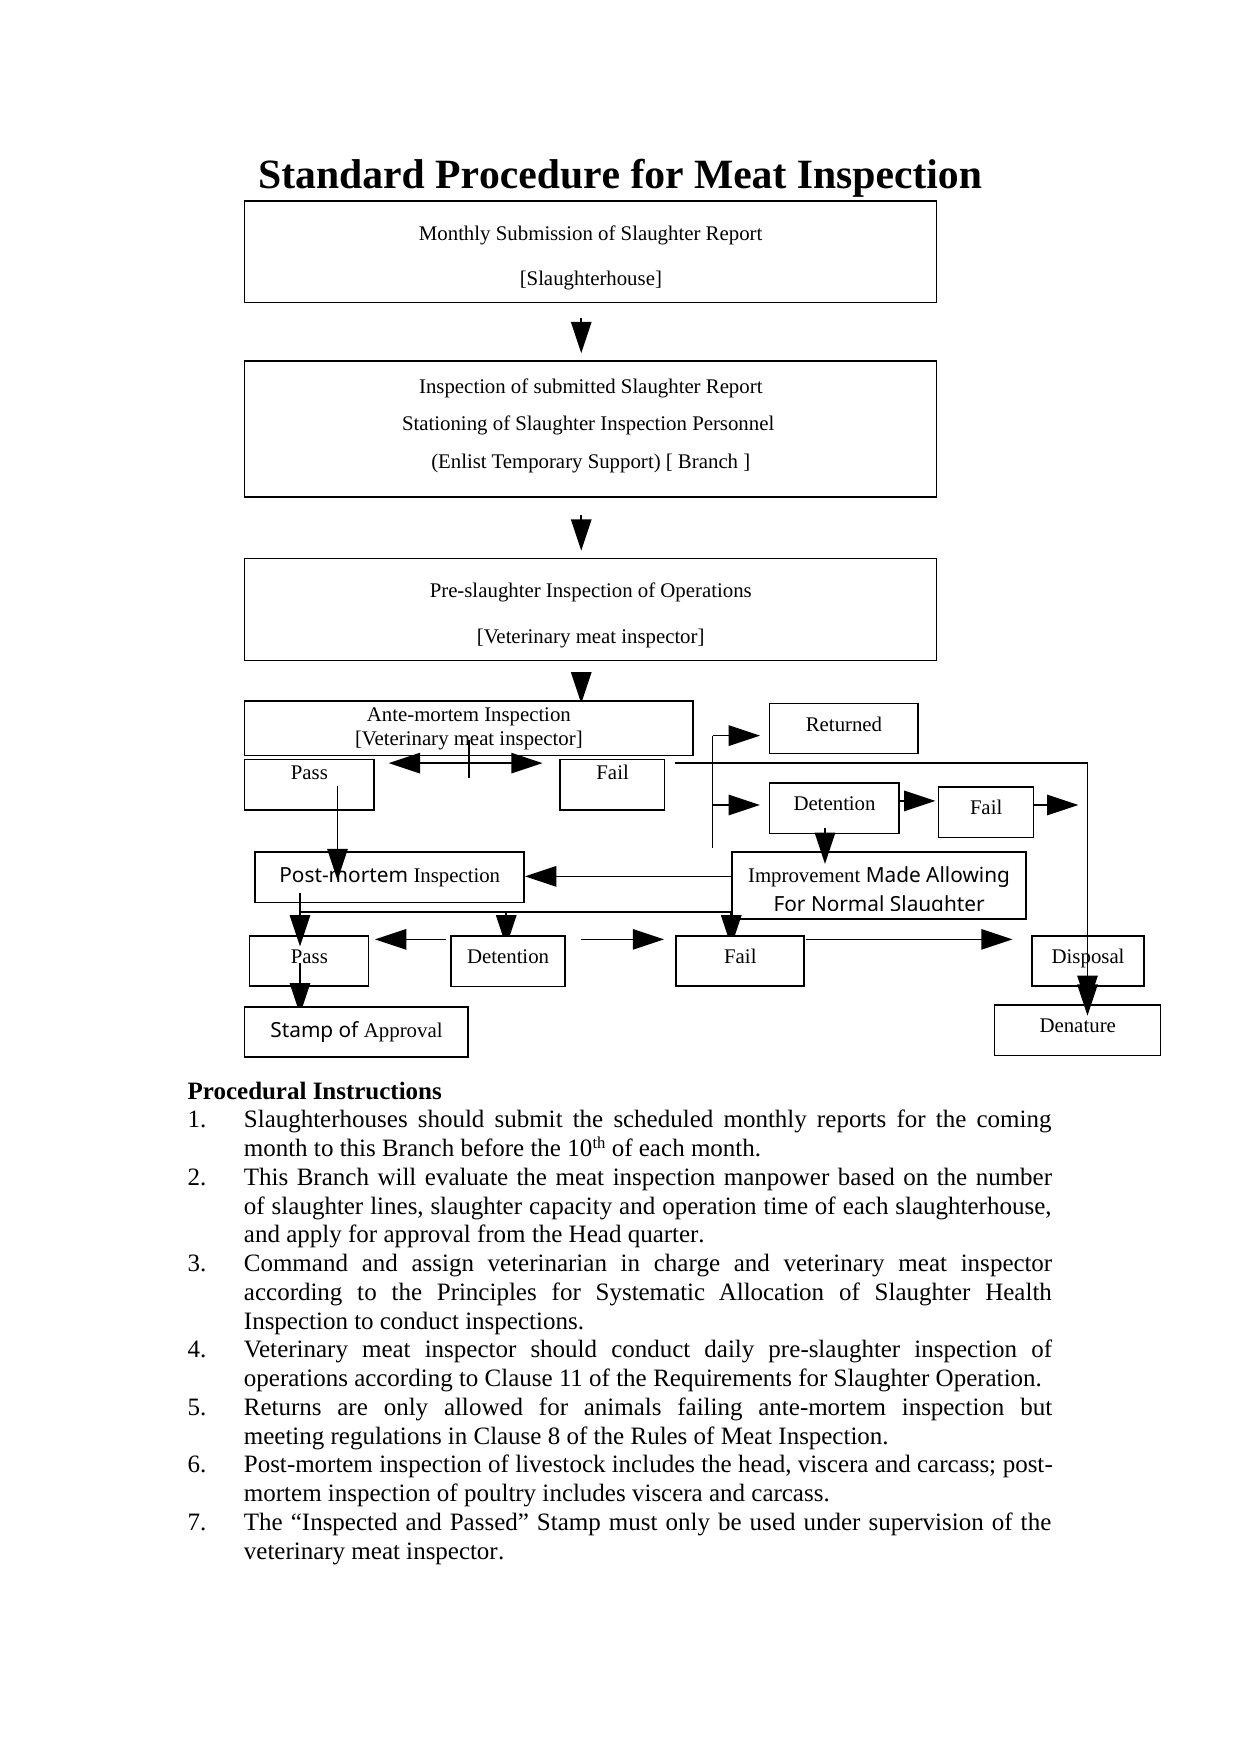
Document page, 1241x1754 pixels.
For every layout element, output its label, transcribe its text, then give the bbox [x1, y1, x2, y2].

text Detention [467, 944, 549, 968]
text Improvement Made Allowing For Normal Slaughter [748, 860, 1010, 911]
text Procedural Instructions [187, 1076, 1053, 1104]
text Denature [1010, 1013, 1144, 1037]
text Inspection of submitted Slaughter Report [254, 363, 927, 401]
text Standard Procedure for Meat Inspection [187, 150, 1053, 198]
text 5. Returns are only allowed for animals failing ante-mortem inspection but meeting regulations in Clause 8 of the Rules of Meat Inspection. [187, 1392, 1053, 1449]
text (Enlist Temporary Support) [ Branch ] [254, 438, 927, 476]
text Ante-mortem Inspection [245, 702, 692, 726]
text Returned [785, 712, 902, 736]
text 2. This Branch will evaluate the meat inspection manpower based on the number of slaughter lines, slaughter capacity and operation time of each slaughterhouse, and apply for approval from the Head quarter. [187, 1162, 1053, 1248]
text Stationing of Slaughter Inspection Personnel [254, 401, 927, 438]
text 3. Command and assign veterinarian in charge and veterinary meat inspector according to the Principles for Systematic Allocation of Slaughter Health Inspection to conduct inspections. [187, 1248, 1053, 1334]
text 4. Veterinary meat inspector should conduct daily pre-slaughter inspection of operations according to Clause 11 of the Requirements for Slaughter Operation. [187, 1334, 1053, 1392]
text [Veterinary meat inspector] [254, 607, 927, 652]
text 6. Post-mortem inspection of livestock includes the head, viscera and carcass; post-mortem inspection of poultry includes viscera and carcass. [187, 1449, 1053, 1507]
text Fail [948, 795, 1024, 819]
text Stamp of Approval [254, 1015, 458, 1043]
text 7. The “Inspected and Passed” Stamp must only be used under supervision of the veterinary meat inspector. [187, 1507, 1053, 1564]
text Pass [265, 944, 353, 968]
text Detention [785, 791, 883, 815]
text 1. Slaughterhouses should submit the scheduled monthly reports for the coming month to this Branch before the 10th of each month. [187, 1104, 1053, 1162]
text Post-mortem Inspection [271, 860, 508, 889]
text Disposal [1048, 944, 1087, 968]
text [Veterinary meat inspector] [245, 726, 692, 750]
text Pass [254, 760, 364, 784]
text Fail [564, 760, 661, 784]
text [Slaughterhouse] [254, 249, 927, 294]
text Monthly Submission of Slaughter Report [254, 203, 927, 249]
text Pre-slaughter Inspection of Operations [254, 561, 927, 607]
text Fail [692, 944, 788, 968]
text Disposal [1088, 944, 1128, 968]
